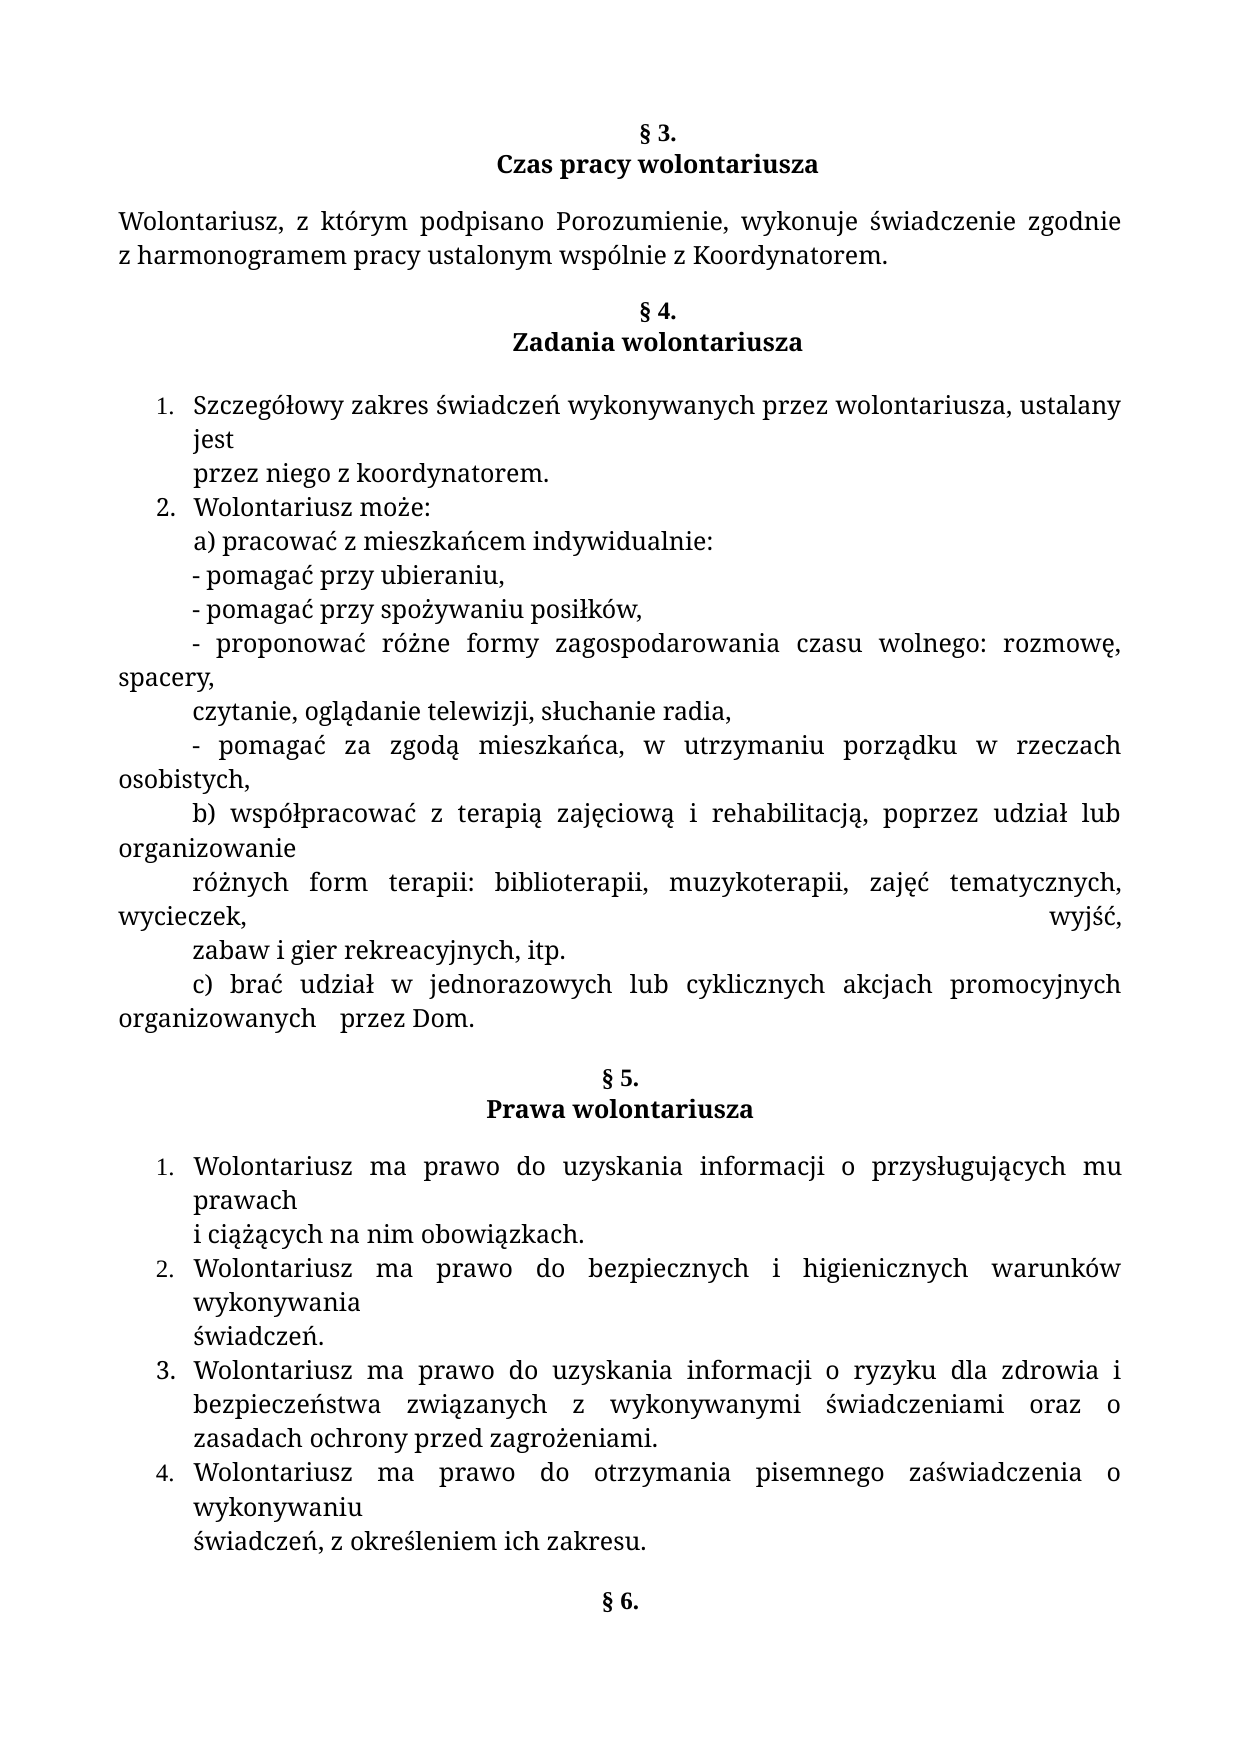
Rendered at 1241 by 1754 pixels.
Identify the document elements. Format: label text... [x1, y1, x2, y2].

list § 4. Zadania wolontariusza [156, 296, 1122, 359]
text § 5. [118, 1063, 1122, 1092]
list § 3. Czas pracy wolontariusza [156, 118, 1122, 181]
text § 6. [118, 1586, 1122, 1614]
text - proponować różne formy zagospodarowania czasu wolnego: rozmowę, spacery, czytanie, oglądanie telewizji, słuchanie radia, [118, 626, 1122, 728]
text Wolontariusz, z którym podpisano Porozumienie, wykonuje świadczenie zgodnie z harmonogramem pracy ustalonym wspólnie z Koordynatorem. [118, 204, 1122, 272]
list Wolontariusz może: [156, 489, 1122, 524]
text - pomagać przy ubieraniu, [118, 558, 1122, 592]
text - pomagać za zgodą mieszkańca, w utrzymaniu porządku w rzeczach osobistych, [118, 728, 1122, 796]
text - pomagać przy spożywaniu posiłków, [118, 592, 1122, 626]
text c) brać udział w jednorazowych lub cyklicznych akcjach promocyjnych organizowanych przez Dom. [118, 966, 1122, 1034]
list Szczegółowy zakres świadczeń wykonywanych przez wolontariusza, ustalany jest przez niego z koordynatorem. [156, 387, 1122, 489]
list Wolontariusz ma prawo do uzyskania informacji o przysługujących mu prawach i ciążących na nim obowiązkach. [156, 1148, 1122, 1251]
list Wolontariusz ma prawo do otrzymania pisemnego zaświadczenia o wykonywaniu świadczeń, z określeniem ich zakresu. [156, 1455, 1122, 1557]
text b) współpracować z terapią zajęciową i rehabilitacją, poprzez udział lub organizowanie różnych form terapii: biblioterapii, muzykoterapii, zajęć tematycznych, wycieczek, wyjść, zabaw i gier rekreacyjnych, itp. [118, 796, 1122, 966]
list Wolontariusz ma prawo do bezpiecznych i higienicznych warunków wykonywania świadczeń. [156, 1251, 1122, 1353]
list a) pracować z mieszkańcem indywidualnie: [156, 524, 1122, 558]
list Wolontariusz ma prawo do uzyskania informacji o ryzyku dla zdrowia i bezpieczeństwa związanych z wykonywanymi świadczeniami oraz o zasadach ochrony przed zagrożeniami. [156, 1353, 1122, 1455]
text Prawa wolontariusza [118, 1092, 1122, 1126]
